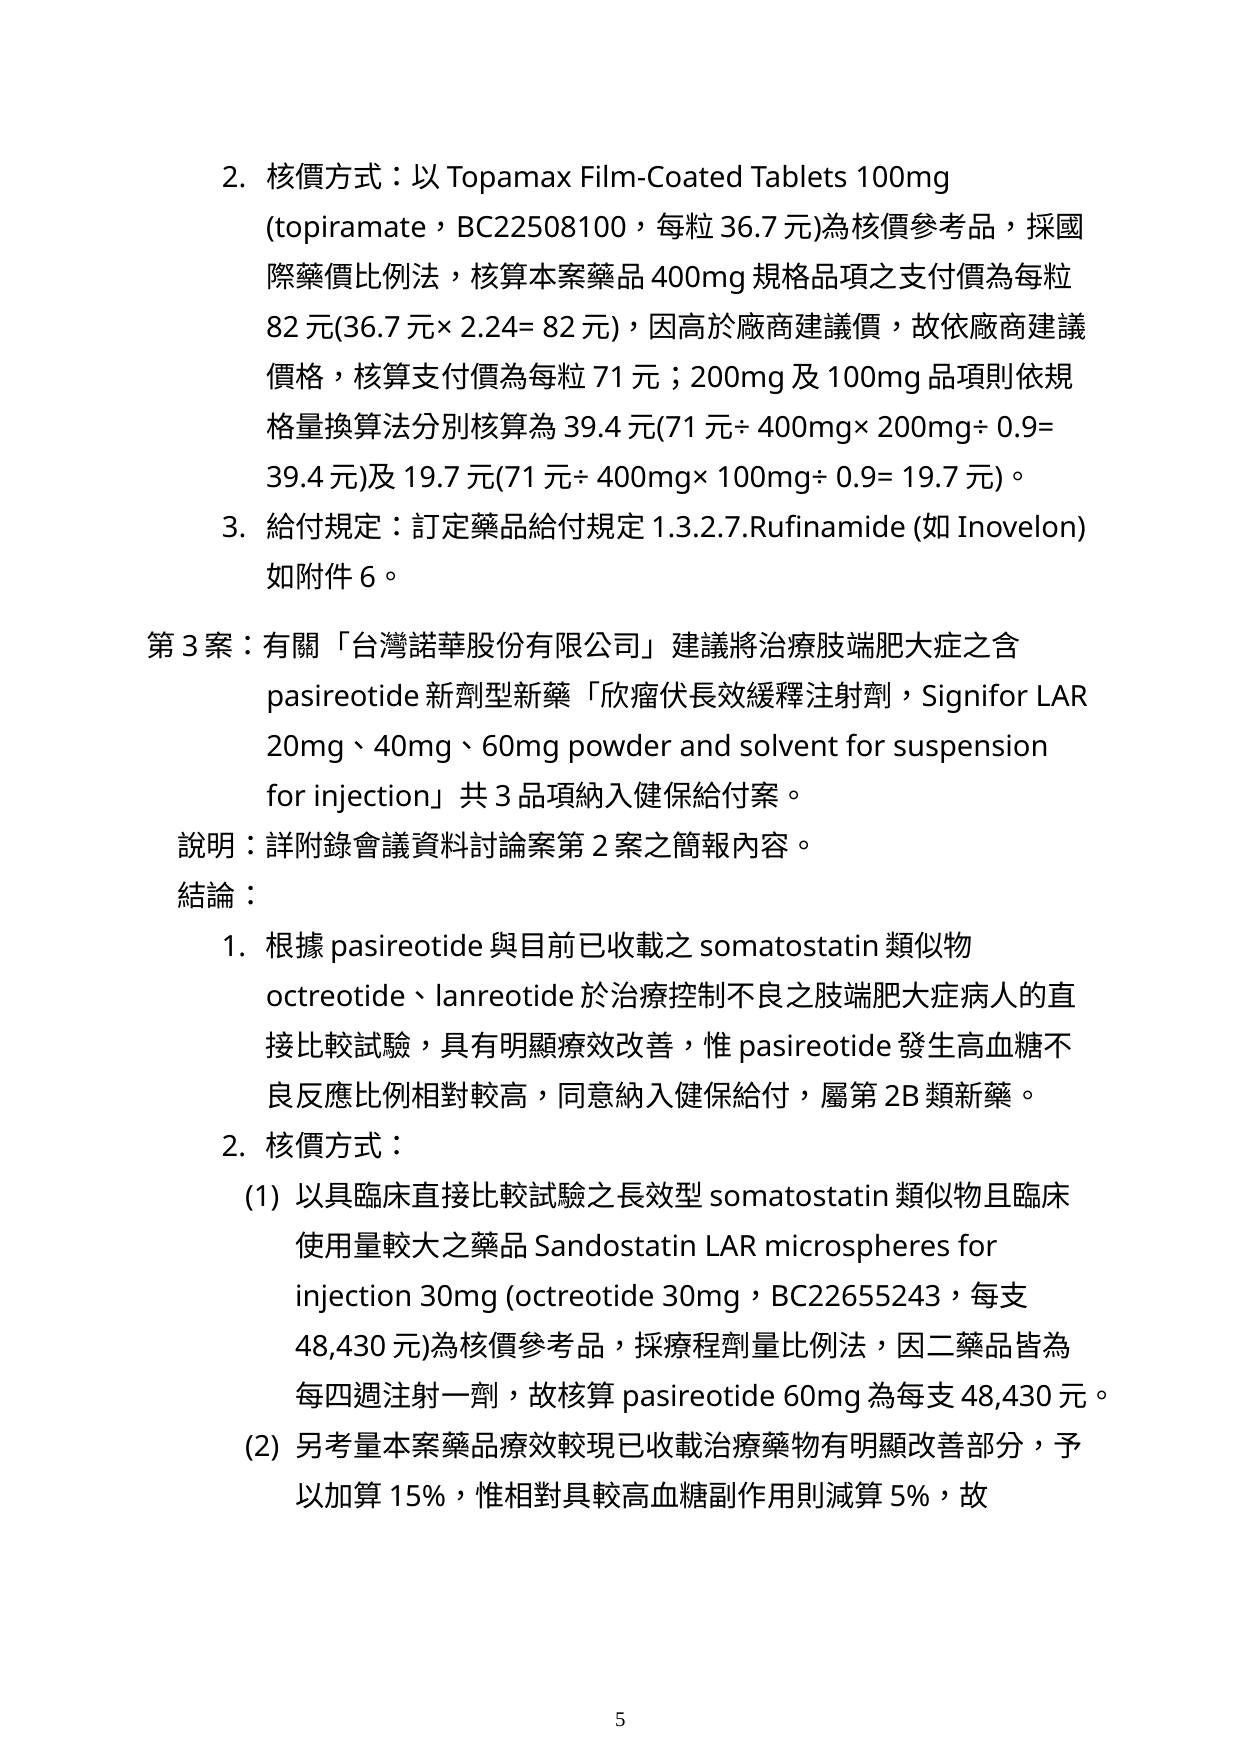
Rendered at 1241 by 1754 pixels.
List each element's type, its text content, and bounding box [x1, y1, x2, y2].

list 另考量本案藥品療效較現已收載治療藥物有明顯改善部分，予以加算15%，惟相對具較高血糖副作用則減算5%，故 [245, 1416, 1092, 1516]
text 第3案：有關「台灣諾華股份有限公司」建議將治療肢端肥大症之含pasireotide新劑型新藥「欣瘤伏長效緩釋注射劑，Signifor LAR 20mg、40mg、60mg powder and solvent for suspension for injection」共3品項納入健保給付案。 [147, 616, 1092, 816]
list 核價方式： [221, 1116, 1092, 1166]
text 說明：詳附錄會議資料討論案第2案之簡報內容。 [177, 816, 1092, 866]
list 以具臨床直接比較試驗之長效型somatostatin類似物且臨床使用量較大之藥品Sandostatin LAR microspheres for injection 30mg (octreotide 30mg，BC22655243，每支48,430元)為核價參考品，採療程劑量比例法，因二藥品皆為每四週注射一劑，故核算pasireotide 60mg為每支48,430元。 [245, 1166, 1092, 1416]
text 結論： [177, 866, 1092, 916]
list 根據pasireotide與目前已收載之somatostatin類似物octreotide、lanreotide於治療控制不良之肢端肥大症病人的直接比較試驗，具有明顯療效改善，惟pasireotide發生高血糖不良反應比例相對較高，同意納入健保給付，屬第2B類新藥。 [221, 916, 1092, 1116]
list 核價方式：以Topamax Film-Coated Tablets 100mg (topiramate，BC22508100，每粒36.7元)為核價參考品，採國際藥價比例法，核算本案藥品400mg規格品項之支付價為每粒82元(36.7元× 2.24= 82元)，因高於廠商建議價，故依廠商建議價格，核算支付價為每粒71元；200mg及100mg品項則依規格量換算法分別核算為39.4元(71元÷ 400mg× 200mg÷ 0.9= 39.4元)及19.7元(71元÷ 400mg× 100mg÷ 0.9= 19.7元)。 [222, 148, 1092, 498]
list 給付規定：訂定藥品給付規定1.3.2.7.Rufinamide (如Inovelon)如附件6。 [222, 498, 1092, 598]
